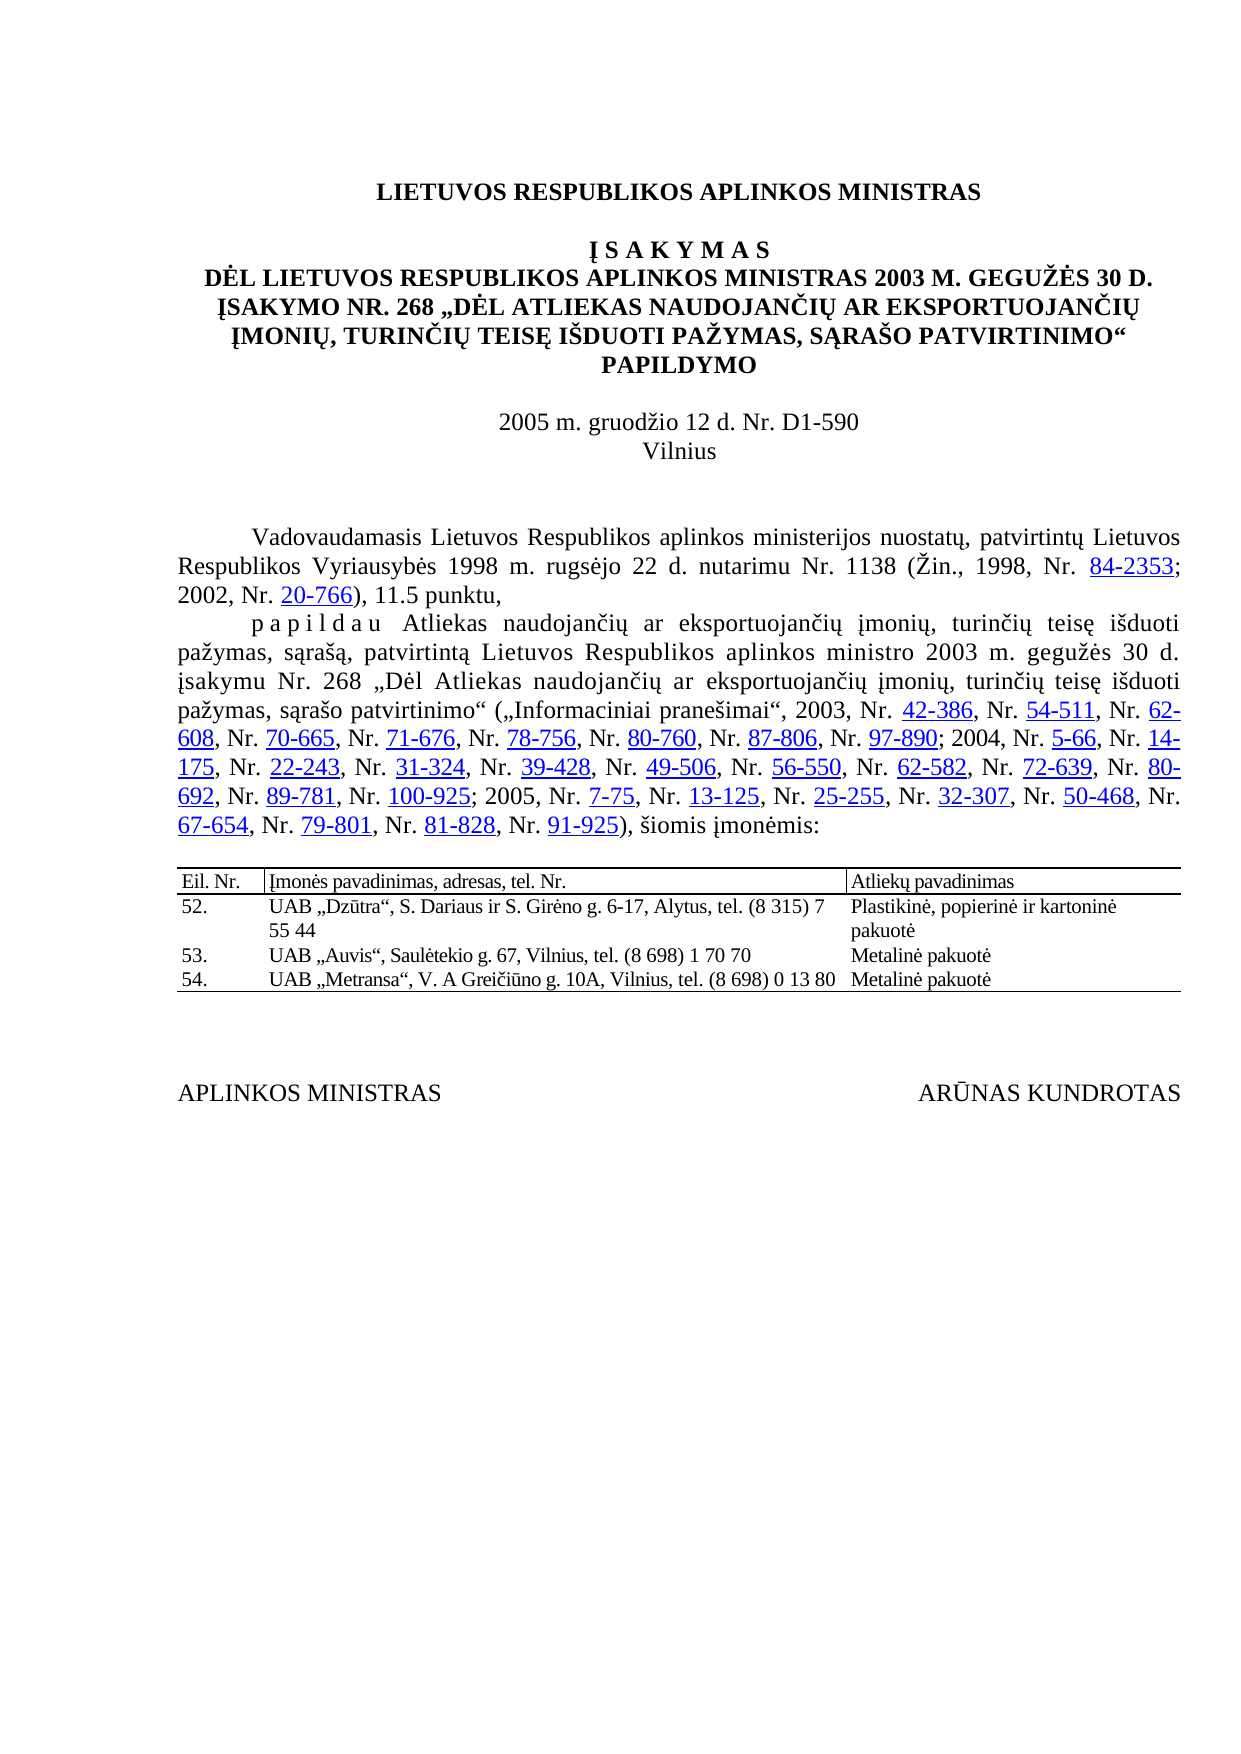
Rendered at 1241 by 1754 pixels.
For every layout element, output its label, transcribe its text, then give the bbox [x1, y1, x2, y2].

table_cell 54. [177, 967, 181, 991]
text papildau Atliekas naudojančių ar eksportuojančių įmonių, turinčių teisę išduoti pažymas, sąrašą, patvirtintą Lietuvos Respublikos aplinkos ministro 2003 m. gegužės 30 d. įsakymu Nr. 268 „Dėl Atliekas naudojančių ar eksportuojančių įmonių, turinčių teisę išduoti pažymas, sąrašo patvirtinimo“ („Informaciniai pranešimai“, 2003, Nr. 42-386, Nr. 54-511, Nr. 62-608, Nr. 70-665, Nr. 71-676, Nr. 78-756, Nr. 80-760, Nr. 87-806, Nr. 97-890; 2004, Nr. 5-66, Nr. 14-175, Nr. 22-243, Nr. 31-324, Nr. 39-428, Nr. 49-506, Nr. 56-550, Nr. 62-582, Nr. 72-639, Nr. 80-692, Nr. 89-781, Nr. 100-925; 2005, Nr. 7-75, Nr. 13-125, Nr. 25-255, Nr. 32-307, Nr. 50-468, Nr. 67-654, Nr. 79-801, Nr. 81-828, Nr. 91-925), šiomis įmonėmis: [177, 608, 1181, 838]
table_cell 52. [177, 895, 264, 942]
text Į S A K Y M A S [177, 235, 1181, 263]
text 2005 m. gruodžio 12 d. Nr. D1-590 [177, 407, 1181, 436]
text LIETUVOS RESPUBLIKOS APLINKOS MINISTRAS [177, 177, 1181, 206]
table_cell 54. [260, 967, 264, 991]
text DĖL LIETUVOS RESPUBLIKOS APLINKOS MINISTRAS 2003 M. GEGUŽĖS 30 D. ĮSAKYMO NR. 268 „DĖL ATLIEKAS NAUDOJANČIŲ AR EKSPORTUOJANČIŲ ĮMONIŲ, TURINČIŲ TEISĘ IŠDUOTI PAŽYMAS, SĄRAŠO PATVIRTINIMO“ PAPILDYMO [177, 263, 1181, 378]
table_cell 53. [177, 943, 181, 967]
table_cell UAB „Auvis“, Saulėtekio g. 67, Vilnius, tel. (8 698) 1 70 70 [265, 943, 846, 967]
text APLINKOS MINISTRAS ARŪNAS KUNDROTAS [177, 1078, 1181, 1107]
table_cell 53. [260, 943, 264, 967]
text Vadovaudamasis Lietuvos Respublikos aplinkos ministerijos nuostatų, patvirtintų Lietuvos Respublikos Vyriausybės 1998 m. rugsėjo 22 d. nutarimu Nr. 1138 (Žin., 1998, Nr. 84-2353; 2002, Nr. 20-766), 11.5 punktu, [177, 522, 1181, 608]
text Vilnius [177, 436, 1181, 465]
